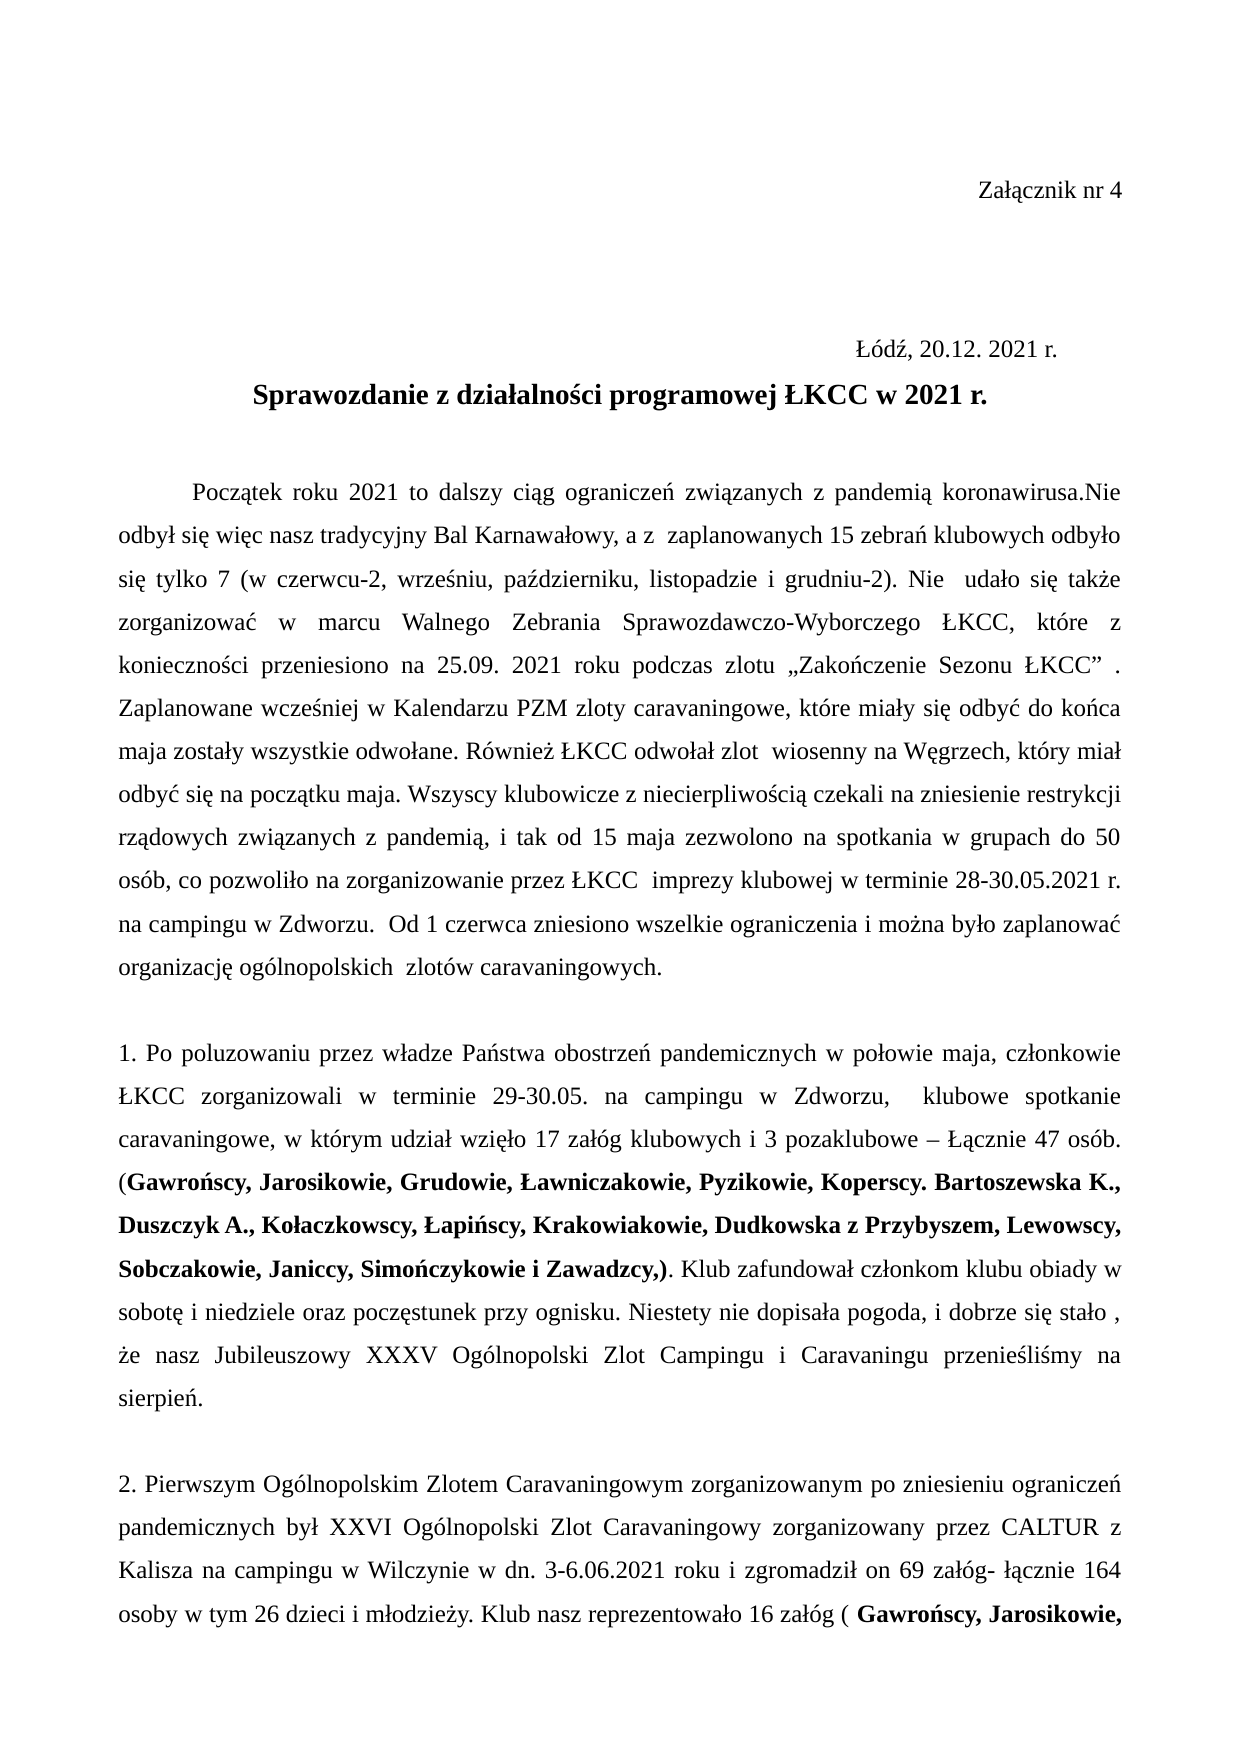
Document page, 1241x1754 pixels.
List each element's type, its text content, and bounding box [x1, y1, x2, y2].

list 2. Pierwszym Ogólnopolskim Zlotem Caravaningowym zorganizowanym po zniesieniu ograniczeń pandemicznych był XXVI Ogólnopolski Zlot Caravaningowy zorganizowany przez CALTUR z Kalisza na campingu w Wilczynie w dn. 3-6.06.2021 roku i zgromadził on 69 załóg- łącznie 164 osoby w tym 26 dzieci i młodzieży. Klub nasz reprezentowało 16 załóg ( Gawrońscy, Jarosikowie, [118, 1469, 1122, 1627]
text Początek roku 2021 to dalszy ciąg ograniczeń związanych z pandemią koronawirusa.Nie odbył się więc nasz tradycyjny Bal Karnawałowy, a z zaplanowanych 15 zebrań klubowych odbyło się tylko 7 (w czerwcu-2, wrześniu, październiku, listopadzie i grudniu-2). Nie udało się także zorganizować w marcu Walnego Zebrania Sprawozdawczo-Wyborczego ŁKCC, które z konieczności przeniesiono na 25.09. 2021 roku podczas zlotu „Zakończenie Sezonu ŁKCC” . Zaplanowane wcześniej w Kalendarzu PZM zloty caravaningowe, które miały się odbyć do końca maja zostały wszystkie odwołane. Również ŁKCC odwołał zlot wiosenny na Węgrzech, który miał odbyć się na początku maja. Wszyscy klubowicze z niecierpliwością czekali na zniesienie restrykcji rządowych związanych z pandemią, i tak od 15 maja zezwolono na spotkania w grupach do 50 osób, co pozwoliło na zorganizowanie przez ŁKCC imprezy klubowej w terminie 28-30.05.2021 r. na campingu w Zdworzu. Od 1 czerwca zniesiono wszelkie ograniczenia i można było zaplanować organizację ogólnopolskich zlotów caravaningowych. [118, 477, 1122, 981]
text Załącznik nr 4 [118, 176, 1122, 204]
text Łódź, 20.12. 2021 r. [856, 334, 1122, 362]
text Sprawozdanie z działalności programowej ŁKCC w 2021 r. [118, 377, 1122, 410]
list 1. Po poluzowaniu przez władze Państwa obostrzeń pandemicznych w połowie maja, członkowie ŁKCC zorganizowali w terminie 29-30.05. na campingu w Zdworzu, klubowe spotkanie caravaningowe, w którym udział wzięło 17 załóg klubowych i 3 pozaklubowe – Łącznie 47 osób. (Gawrońscy, Jarosikowie, Grudowie, Ławniczakowie, Pyzikowie, Koperscy. Bartoszewska K., Duszczyk A., Kołaczkowscy, Łapińscy, Krakowiakowie, Dudkowska z Przybyszem, Lewowscy, Sobczakowie, Janiccy, Simończykowie i Zawadzcy,). Klub zafundował członkom klubu obiady w sobotę i niedziele oraz poczęstunek przy ognisku. Niestety nie dopisała pogoda, i dobrze się stało , że nasz Jubileuszowy XXXV Ogólnopolski Zlot Campingu i Caravaningu przenieśliśmy na sierpień. [118, 1038, 1122, 1412]
